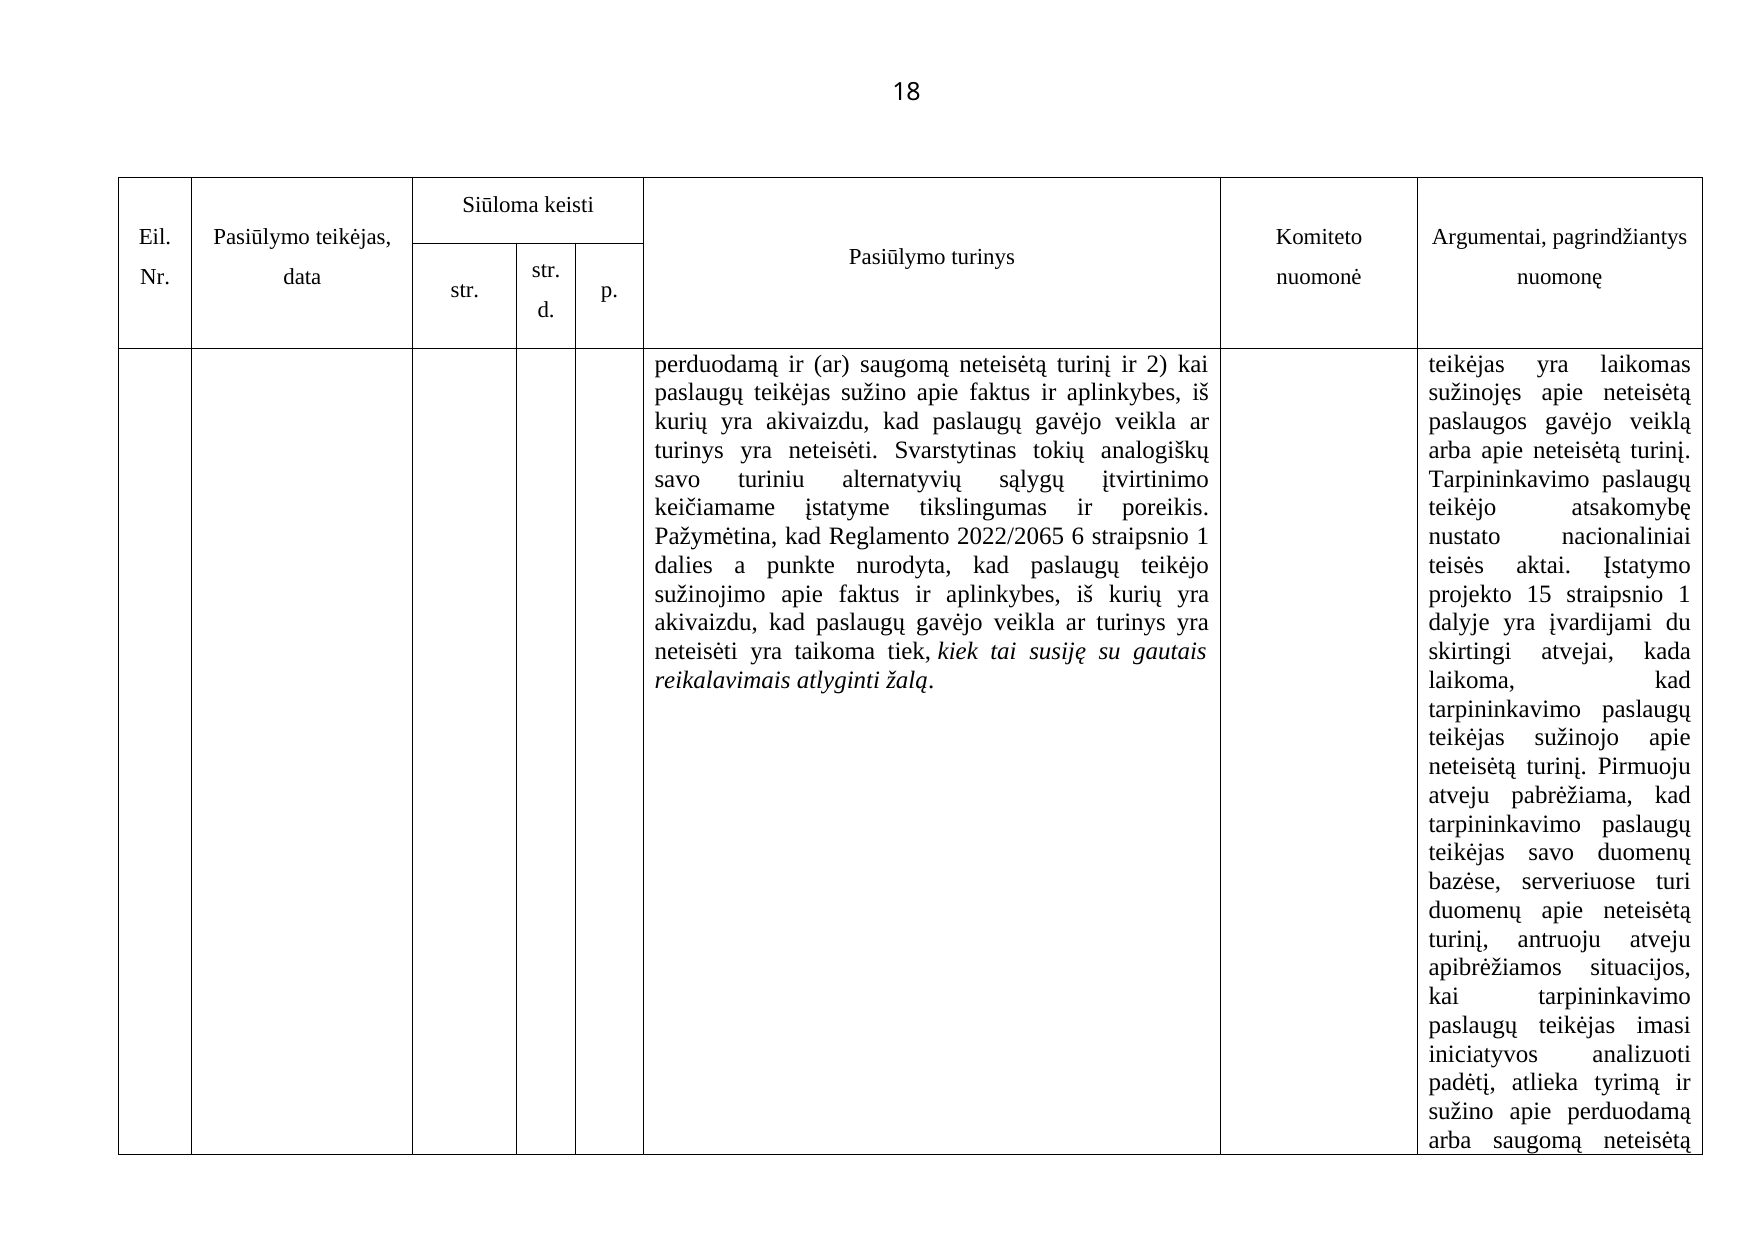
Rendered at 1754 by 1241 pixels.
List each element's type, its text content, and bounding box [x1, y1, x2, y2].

table_cell perduodamą ir (ar) saugomą neteisėtą turinį ir 2) kai paslaugų teikėjas sužino apie faktus ir aplinkybes, iš kurių yra akivaizdu, kad paslaugų gavėjo veikla ar turinys yra neteisėti. Svarstytinas tokių analogiškų savo turiniu alternatyvių sąlygų įtvirtinimo keičiamame įstatyme tikslingumas ir poreikis. Pažymėtina, kad Reglamento 2022/2065 6 straipsnio 1 dalies a punkte nurodyta, kad paslaugų teikėjo sužinojimo apie faktus ir aplinkybes, iš kurių yra akivaizdu, kad paslaugų gavėjo veikla ar turinys yra neteisėti yra taikoma tiek, kiek tai susiję su gautais reikalavimais atlyginti žalą. [644, 349, 1220, 1154]
table_cell [1221, 349, 1417, 1154]
table_header Siūloma keisti [413, 178, 643, 243]
table_cell [119, 349, 191, 1154]
table_cell teikėjas yra laikomas sužinojęs apie neteisėtą paslaugos gavėjo veiklą arba apie neteisėtą turinį. Tarpininkavimo paslaugų teikėjo atsakomybę nustato nacionaliniai teisės aktai. Įstatymo projekto 15 straipsnio 1 dalyje yra įvardijami du skirtingi atvejai, kada laikoma, kad tarpininkavimo paslaugų teikėjas sužinojo apie neteisėtą turinį. Pirmuoju atveju pabrėžiama, kad tarpininkavimo paslaugų teikėjas savo duomenų bazėse, serveriuose turi duomenų apie neteisėtą turinį, antruoju atveju apibrėžiamos situacijos, kai tarpininkavimo paslaugų teikėjas imasi iniciatyvos analizuoti padėtį, atlieka tyrimą ir sužino apie perduodamą arba saugomą neteisėtą [1418, 349, 1702, 1154]
table_cell [517, 349, 575, 1154]
table_cell [192, 349, 412, 1154]
table_cell str. [413, 244, 516, 348]
table_header Argumentai, pagrindžiantys nuomonę [1418, 178, 1702, 348]
table_header Komiteto nuomonė [1221, 178, 1417, 348]
table_header Eil. Nr. [119, 178, 191, 348]
table_header Pasiūlymo teikėjas, data [192, 178, 412, 348]
table_cell str. d. [517, 244, 575, 348]
table_header Pasiūlymo turinys [644, 178, 1220, 348]
table_cell [413, 349, 516, 1154]
table_cell p. [576, 244, 643, 348]
table_cell [576, 349, 643, 1154]
